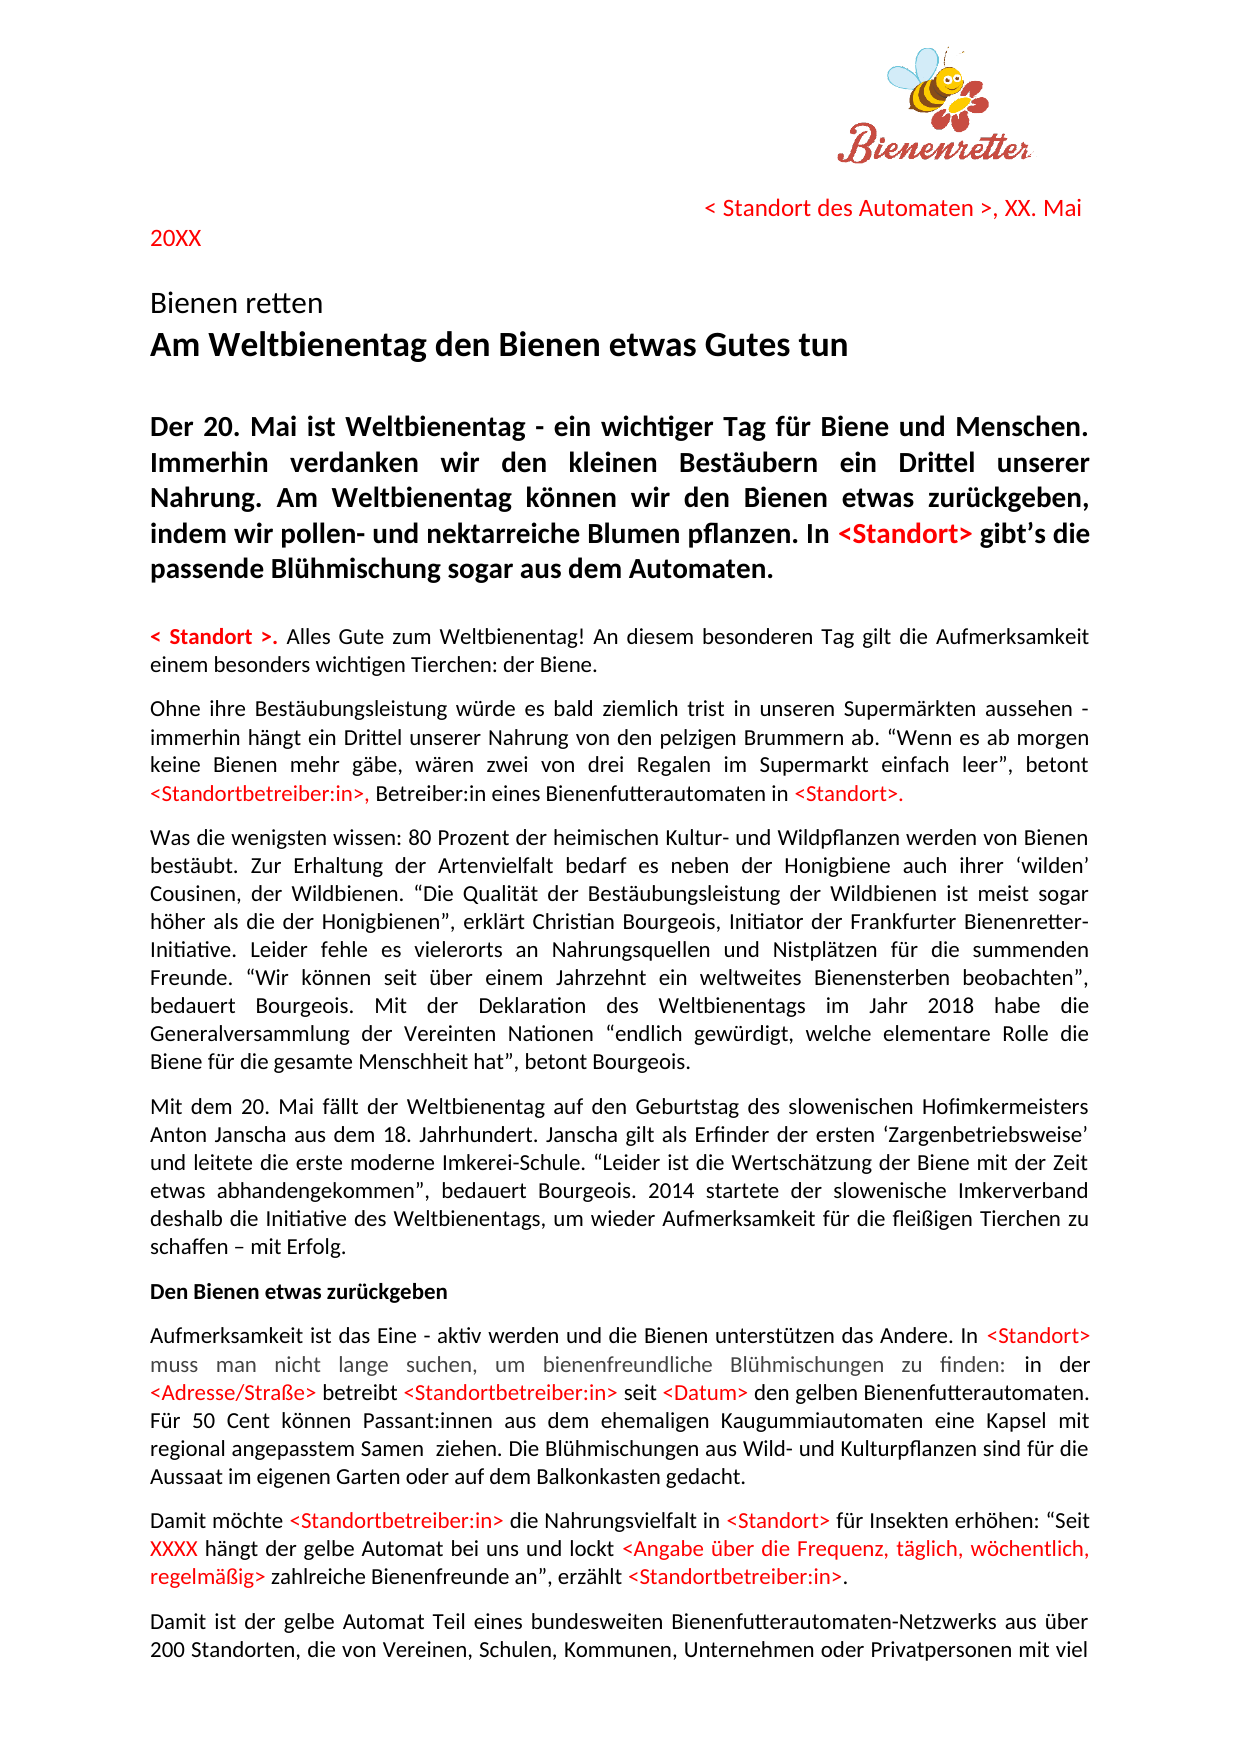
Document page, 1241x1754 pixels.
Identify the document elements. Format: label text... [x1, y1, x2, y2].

text Was die wenigsten wissen: 80 Prozent der heimischen Kultur- und Wildpflanzen werden von Bienen bestäubt. Zur Erhaltung der Artenvielfalt bedarf es neben der Honigbiene auch ihrer ‘wilden’ Cousinen, der Wildbienen. “Die Qualität der Bestäubungsleistung der Wildbienen ist meist sogar höher als die der Honigbienen”, erklärt Christian Bourgeois, Initiator der Frankfurter Bienenretter-Initiative. Leider fehle es vielerorts an Nahrungsquellen und Nistplätzen für die summenden Freunde. “Wir können seit über einem Jahrzehnt ein weltweites Bienensterben beobachten”, bedauert Bourgeois. Mit der Deklaration des Weltbienentags im Jahr 2018 habe die Generalversammlung der Vereinten Nationen “endlich gewürdigt, welche elementare Rolle die Biene für die gesamte Menschheit hat”, betont Bourgeois. [150, 823, 1091, 1076]
text Mit dem 20. Mai fällt der Weltbienentag auf den Geburtstag des slowenischen Hofimkermeisters Anton Janscha aus dem 18. Jahrhundert. Janscha gilt als Erfinder der ersten ‘Zargenbetriebsweise’ und leitete die erste moderne Imkerei-Schule. “Leider ist die Wertschätzung der Biene mit der Zeit etwas abhandengekommen”, bedauert Bourgeois. 2014 startete der slowenische Imkerverband deshalb die Initiative des Weltbienentags, um wieder Aufmerksamkeit für die fleißigen Tierchen zu schaffen – mit Erfolg. [150, 1092, 1091, 1260]
text Bienen retten [150, 283, 1091, 322]
text Am Weltbienentag den Bienen etwas Gutes tun [150, 322, 1091, 365]
text Damit möchte <Standortbetreiber:in> die Nahrungsvielfalt in <Standort> für Insekten erhöhen: “Seit XXXX hängt der gelbe Automat bei uns und lockt <Angabe über die Frequenz, täglich, wöchentlich, regelmäßig> zahlreiche Bienenfreunde an”, erzählt <Standortbetreiber:in>. [150, 1506, 1091, 1591]
text Damit ist der gelbe Automat Teil eines bundesweiten Bienenfutterautomaten-Netzwerks aus über 200 Standorten, die von Vereinen, Schulen, Kommunen, Unternehmen oder Privatpersonen mit viel [150, 1607, 1091, 1663]
text < Standort des Automaten >, XX. Mai 20XX [150, 192, 1091, 253]
text < Standort >. Alles Gute zum Weltbienentag! An diesem besonderen Tag gilt die Aufmerksamkeit einem besonders wichtigen Tierchen: der Biene. [150, 622, 1091, 678]
text Der 20. Mai ist Weltbienentag - ein wichtiger Tag für Biene und Menschen. Immerhin verdanken wir den kleinen Bestäubern ein Drittel unserer Nahrung. Am Weltbienentag können wir den Bienen etwas zurückgeben, indem wir pollen- und nektarreiche Blumen pflanzen. In <Standort> gibt’s die passende Blühmischung sogar aus dem Automaten. [150, 408, 1091, 586]
text Aufmerksamkeit ist das Eine - aktiv werden und die Bienen unterstützen das Andere. In <Standort> muss man nicht lange suchen, um bienenfreundliche Blühmischungen zu finden: in der <Adresse/Straße> betreibt <Standortbetreiber:in> seit <Datum> den gelben Bienenfutterautomaten. Für 50 Cent können Passant:innen aus dem ehemaligen Kaugummiautomaten eine Kapsel mit regional angepasstem Samen ziehen. Die Blühmischungen aus Wild- und Kulturpflanzen sind für die Aussaat im eigenen Garten oder auf dem Balkonkasten gedacht. [150, 1322, 1091, 1490]
text Ohne ihre Bestäubungsleistung würde es bald ziemlich trist in unseren Supermärkten aussehen - immerhin hängt ein Drittel unserer Nahrung von den pelzigen Brummern ab. “Wenn es ab morgen keine Bienen mehr gäbe, wären zwei von drei Regalen im Supermarkt einfach leer”, betont <Standortbetreiber:in>, Betreiber:in eines Bienenfutterautomaten in <Standort>. [150, 694, 1091, 807]
text Den Bienen etwas zurückgeben [150, 1277, 1091, 1305]
